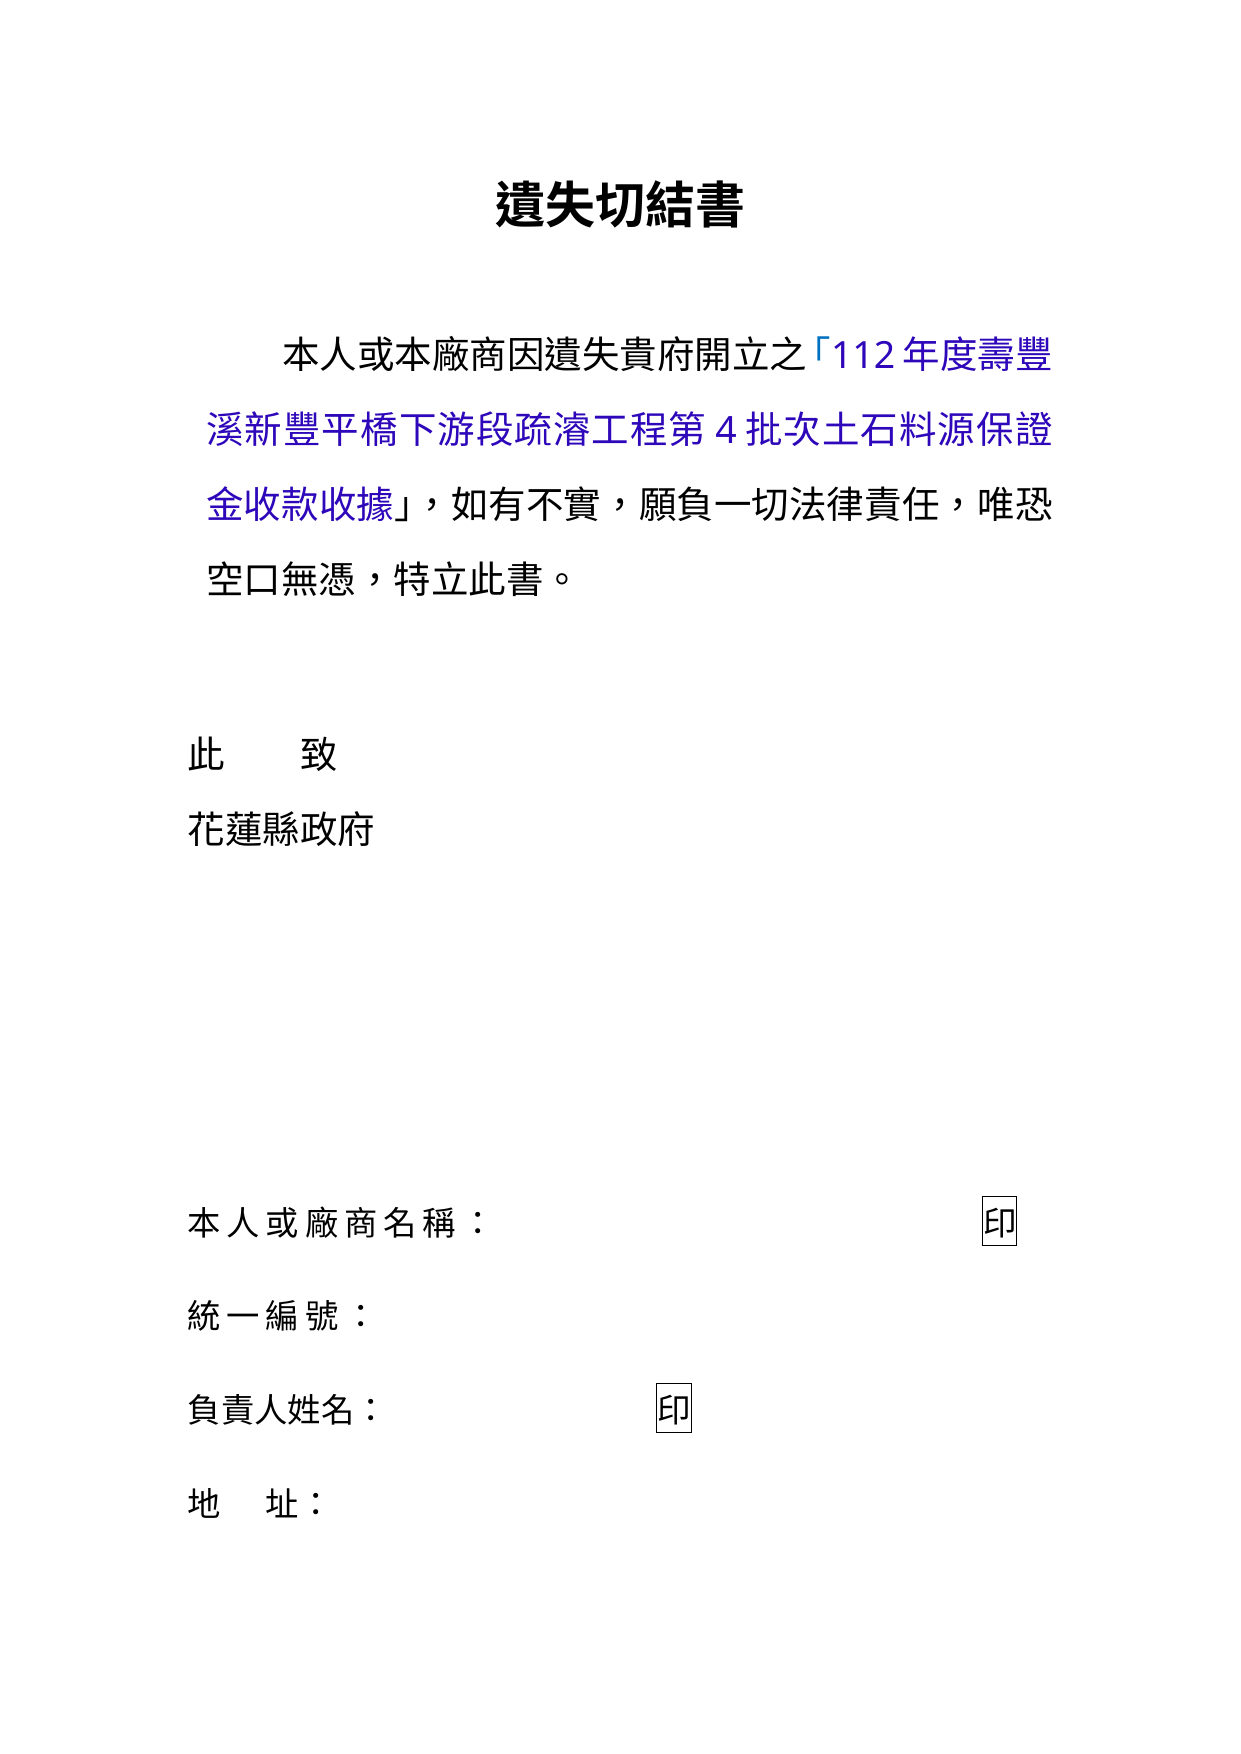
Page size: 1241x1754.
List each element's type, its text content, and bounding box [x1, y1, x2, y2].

text 統一編號： [187, 1277, 1053, 1352]
text 地 址： [187, 1464, 1053, 1539]
text 本人或廠商名稱： 印 [187, 1183, 1053, 1258]
text 本人或本廠商因遺失貴府開立之「112年度壽豐溪新豐平橋下游段疏濬工程第4批次土石料源保證金收款收據」，如有不實，願負一切法律責任，唯恐空口無憑，特立此書。 [206, 314, 1053, 614]
text 花蓮縣政府 [187, 789, 1053, 864]
text 負責人姓名： 印 [187, 1371, 1053, 1446]
text 此 致 [187, 714, 1053, 789]
text 遺失切結書 [187, 164, 1053, 239]
